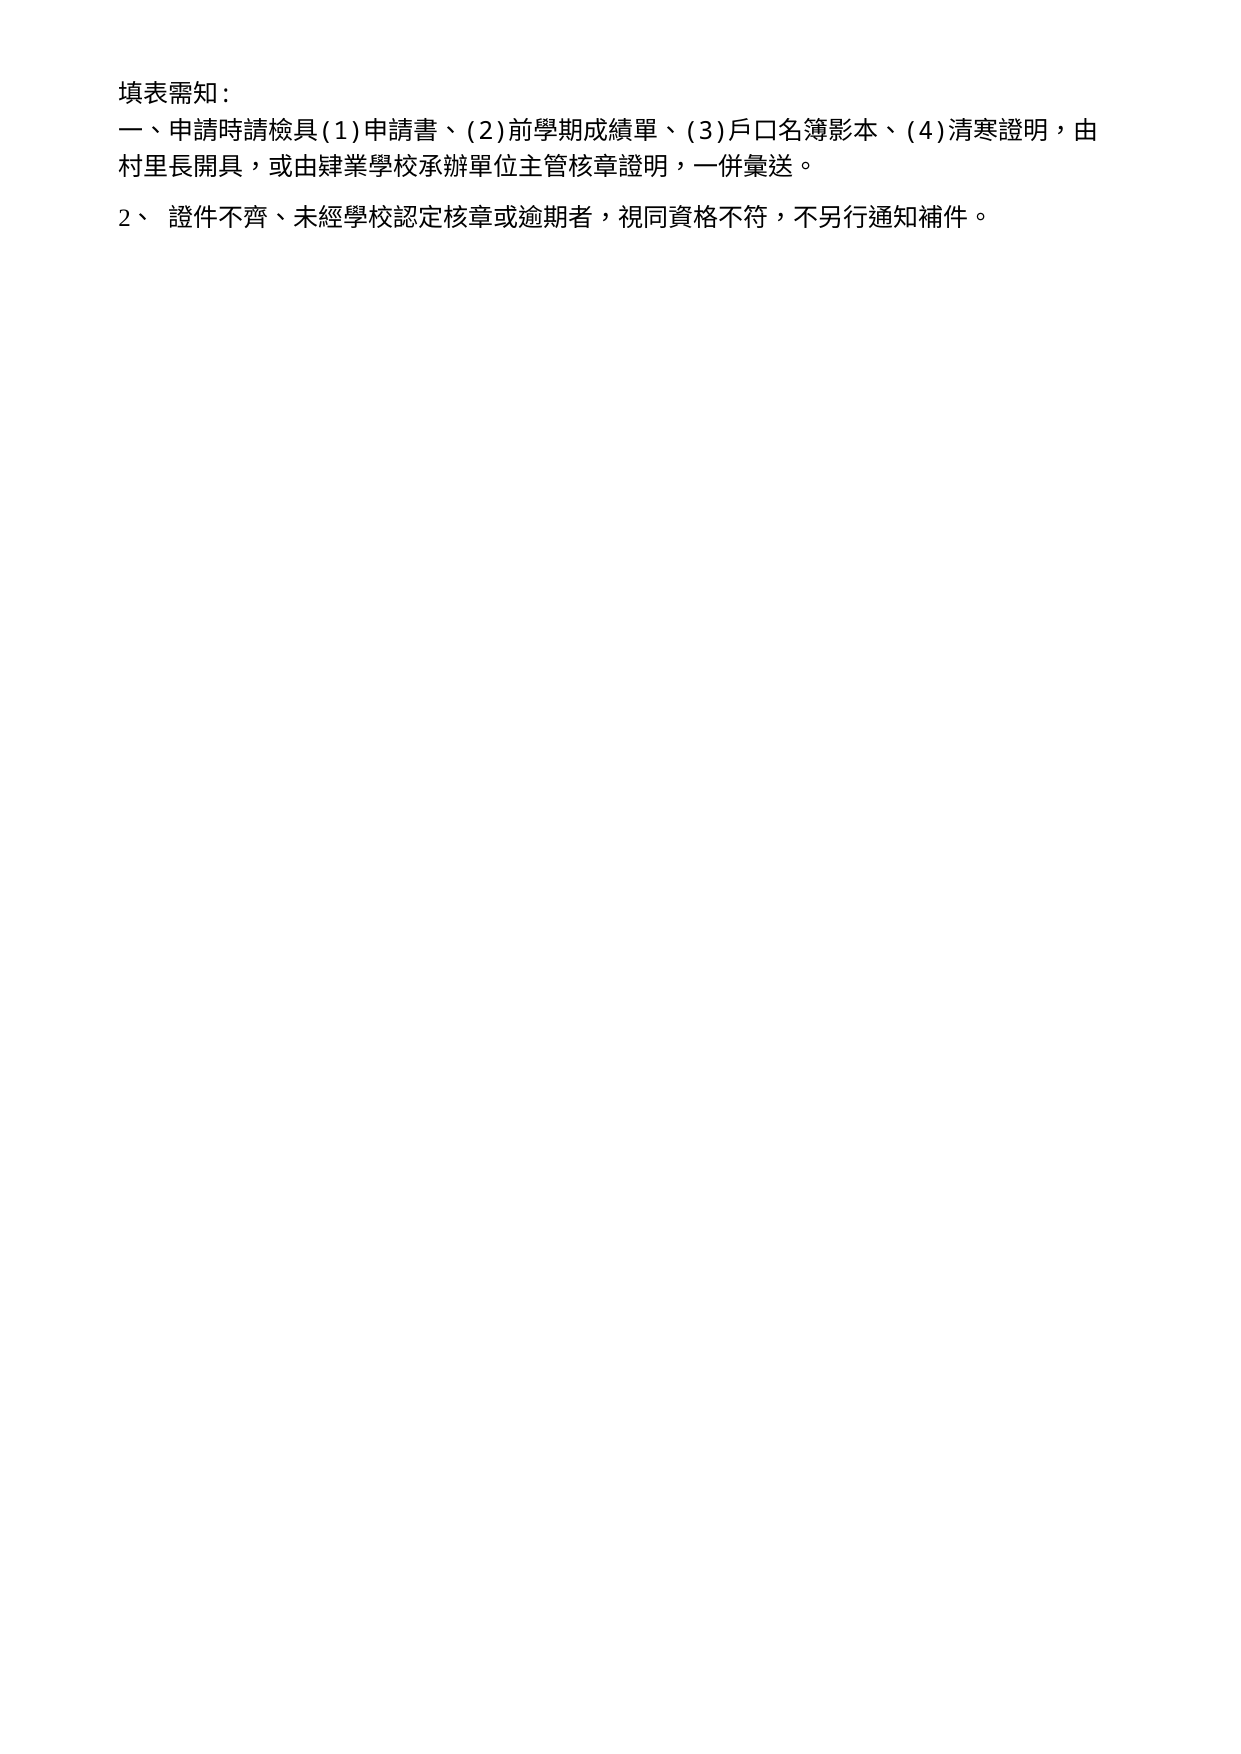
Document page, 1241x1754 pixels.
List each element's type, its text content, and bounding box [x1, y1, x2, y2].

list 證件不齊、未經學校認定核章或逾期者，視同資格不符，不另行通知補件。 [118, 183, 1122, 237]
text 一、申請時請檢具(1)申請書、(2)前學期成績單、(3)戶口名簿影本、(4)清寒證明，由村里長開具，或由肄業學校承辦單位主管核章證明，一併彙送。 [118, 110, 1122, 183]
text 填表需知: [118, 74, 1122, 110]
